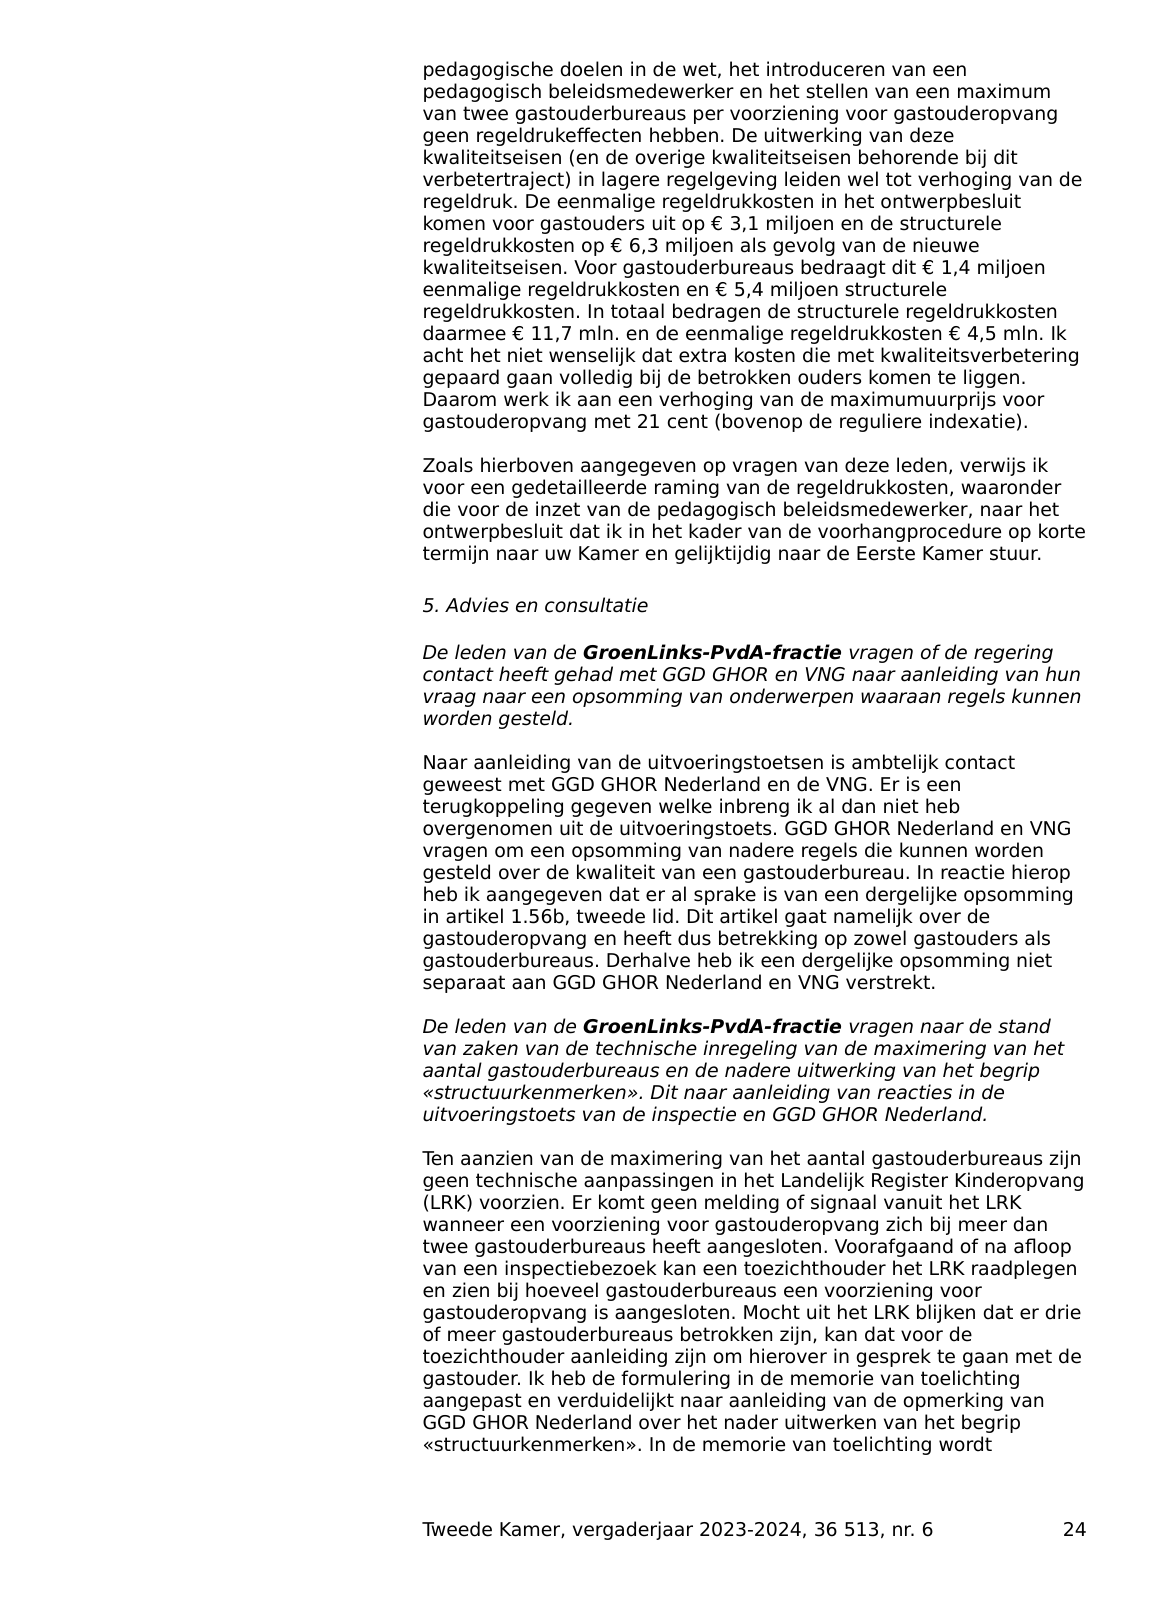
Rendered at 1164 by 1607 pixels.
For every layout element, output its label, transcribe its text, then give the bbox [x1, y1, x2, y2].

subtitle 5. Advies en consultatie [422, 595, 1087, 617]
text Zoals hierboven aangegeven op vragen van deze leden, verwijs ik voor een gedetailleerde raming van de regeldrukkosten, waaronder die voor de inzet van de pedagogisch beleidsmedewerker, naar het ontwerpbesluit dat ik in het kader van de voorhangprocedure op korte termijn naar uw Kamer en gelijktijdig naar de Eerste Kamer stuur. [422, 455, 1087, 565]
text De leden van de GroenLinks-PvdA-fractie vragen of de regering contact heeft gehad met GGD GHOR en VNG naar aanleiding van hun vraag naar een opsomming van onderwerpen waaraan regels kunnen worden gesteld. [422, 642, 1087, 730]
text Naar aanleiding van de uitvoeringstoetsen is ambtelijk contact geweest met GGD GHOR Nederland en de VNG. Er is een terugkoppeling gegeven welke inbreng ik al dan niet heb overgenomen uit de uitvoeringstoets. GGD GHOR Nederland en VNG vragen om een opsomming van nadere regels die kunnen worden gesteld over de kwaliteit van een gastouderbureau. In reactie hierop heb ik aangegeven dat er al sprake is van een dergelijke opsomming in artikel 1.56b, tweede lid. Dit artikel gaat namelijk over de gastouderopvang en heeft dus betrekking op zowel gastouders als gastouderbureaus. Derhalve heb ik een dergelijke opsomming niet separaat aan GGD GHOR Nederland en VNG verstrekt. [422, 752, 1087, 994]
text De leden van de GroenLinks-PvdA-fractie vragen naar de stand van zaken van de technische inregeling van de maximering van het aantal gastouderbureaus en de nadere uitwerking van het begrip «structuurkenmerken». Dit naar aanleiding van reacties in de uitvoeringstoets van de inspectie en GGD GHOR Nederland. [422, 1016, 1087, 1126]
text Ten aanzien van de maximering van het aantal gastouderbureaus zijn geen technische aanpassingen in het Landelijk Register Kinderopvang (LRK) voorzien. Er komt geen melding of signaal vanuit het LRK wanneer een voorziening voor gastouderopvang zich bij meer dan twee gastouderbureaus heeft aangesloten. Voorafgaand of na afloop van een inspectiebezoek kan een toezichthouder het LRK raadplegen en zien bij hoeveel gastouderbureaus een voorziening voor gastouderopvang is aangesloten. Mocht uit het LRK blijken dat er drie of meer gastouderbureaus betrokken zijn, kan dat voor de toezichthouder aanleiding zijn om hierover in gesprek te gaan met de gastouder. Ik heb de formulering in de memorie van toelichting aangepast en verduidelijkt naar aanleiding van de opmerking van GGD GHOR Nederland over het nader uitwerken van het begrip «structuurkenmerken». In de memorie van toelichting wordt [422, 1148, 1087, 1456]
text pedagogische doelen in de wet, het introduceren van een pedagogisch beleidsmedewerker en het stellen van een maximum van twee gastouderbureaus per voorziening voor gastouderopvang geen regeldrukeffecten hebben. De uitwerking van deze kwaliteitseisen (en de overige kwaliteitseisen behorende bij dit verbetertraject) in lagere regelgeving leiden wel tot verhoging van de regeldruk. De eenmalige regeldrukkosten in het ontwerpbesluit komen voor gastouders uit op € 3,1 miljoen en de structurele regeldrukkosten op € 6,3 miljoen als gevolg van de nieuwe kwaliteitseisen. Voor gastouderbureaus bedraagt dit € 1,4 miljoen eenmalige regeldrukkosten en € 5,4 miljoen structurele regeldrukkosten. In totaal bedragen de structurele regeldrukkosten daarmee € 11,7 mln. en de eenmalige regeldrukkosten € 4,5 mln. Ik acht het niet wenselijk dat extra kosten die met kwaliteitsverbetering gepaard gaan volledig bij de betrokken ouders komen te liggen. Daarom werk ik aan een verhoging van de maximumuurprijs voor gastouderopvang met 21 cent (bovenop de reguliere indexatie). [422, 59, 1087, 433]
